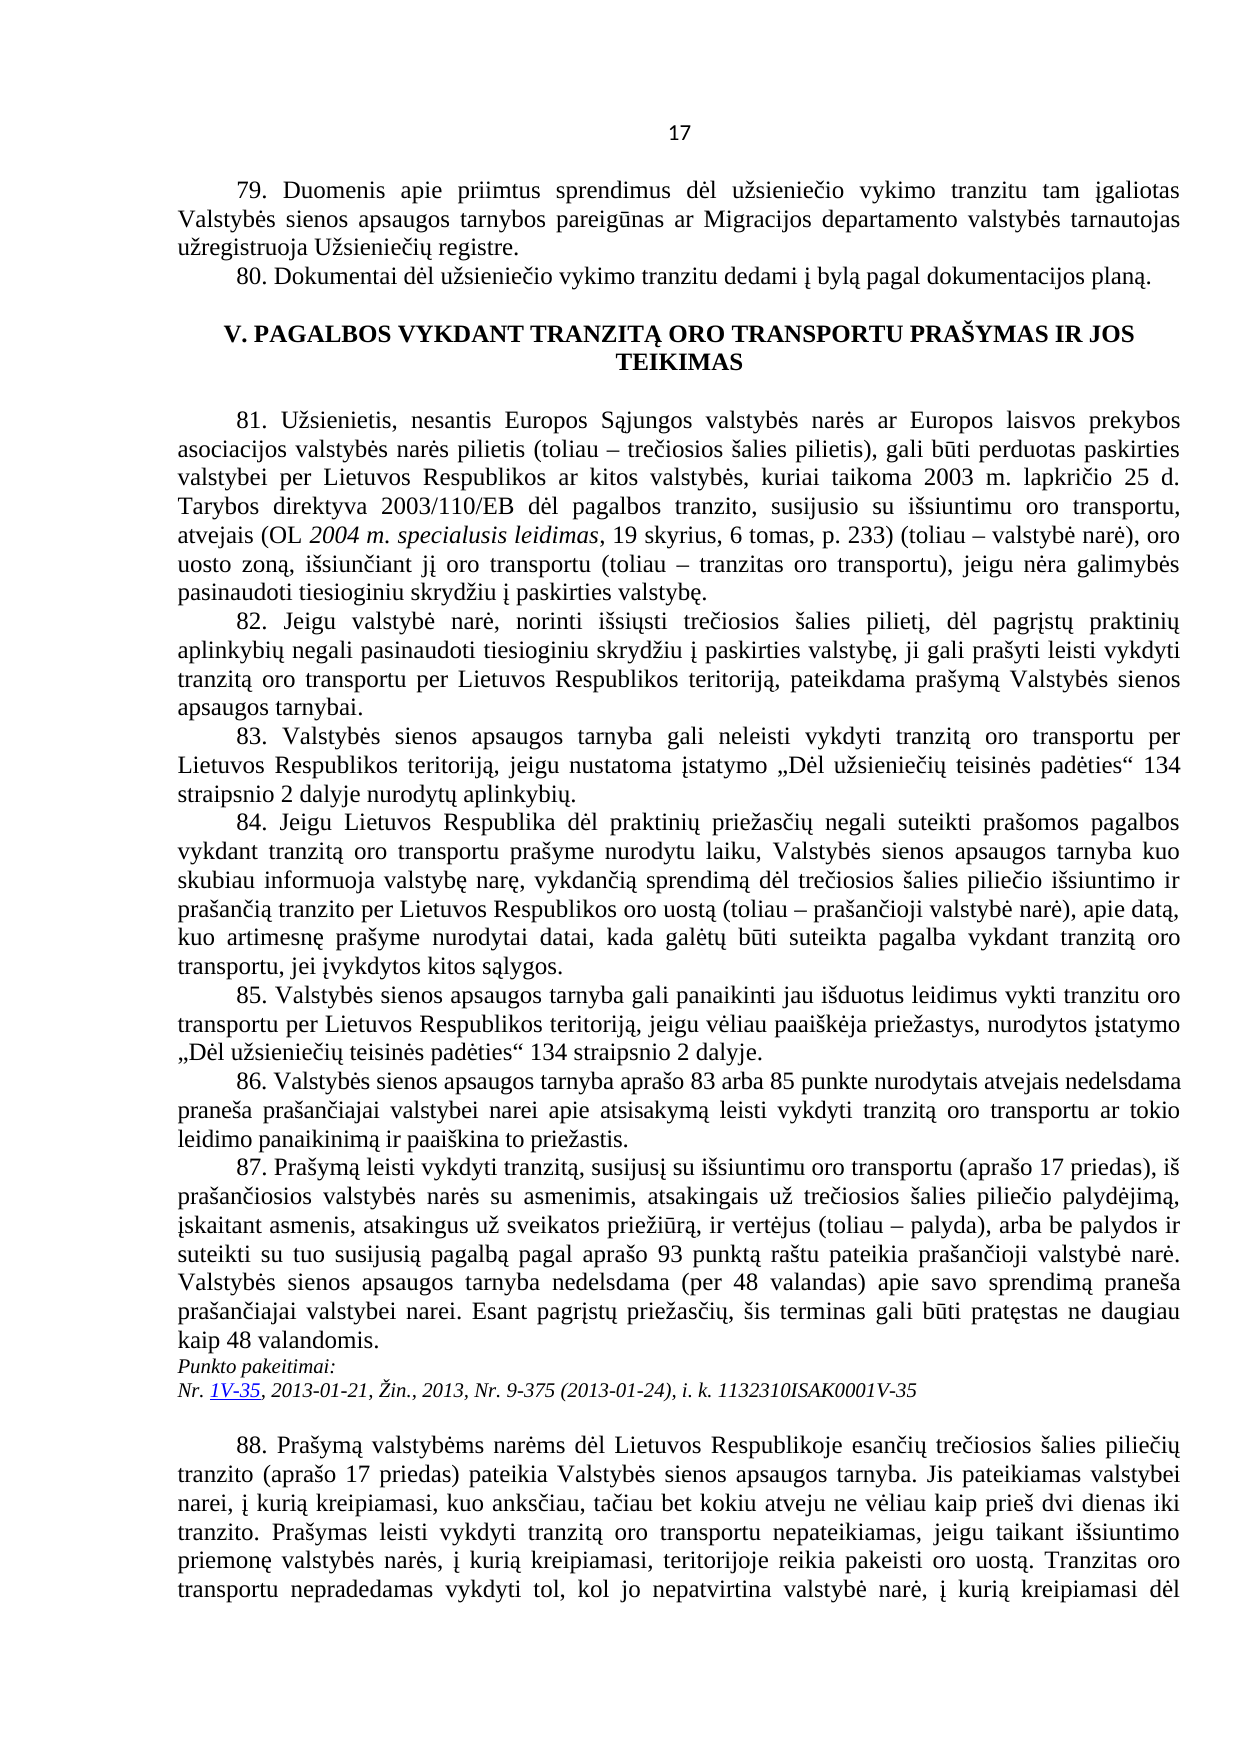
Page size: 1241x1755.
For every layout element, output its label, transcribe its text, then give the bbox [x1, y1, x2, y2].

text 88. Prašymą valstybėms narėms dėl Lietuvos Respublikoje esančių trečiosios šalies piliečių tranzito (aprašo 17 priedas) pateikia Valstybės sienos apsaugos tarnyba. Jis pateikiamas valstybei narei, į kurią kreipiamasi, kuo anksčiau, tačiau bet kokiu atveju ne vėliau kaip prieš dvi dienas iki tranzito. Prašymas leisti vykdyti tranzitą oro transportu nepateikiamas, jeigu taikant išsiuntimo priemonę valstybės narės, į kurią kreipiamasi, teritorijoje reikia pakeisti oro uostą. Tranzitas oro transportu nepradedamas vykdyti tol, kol jo nepatvirtina valstybė narė, į kurią kreipiamasi dėl [177, 1431, 1181, 1603]
text V. PAGALBOS VYKDANT TRANZITĄ ORO TRANSPORTU PRAŠYMAS IR jos teikimas [177, 319, 1181, 376]
text Nr. 1V-35, 2013-01-21, Žin., 2013, Nr. 9-375 (2013-01-24), i. k. 1132310ISAK0001V-35 [177, 1378, 1181, 1402]
text 84. Jeigu Lietuvos Respublika dėl praktinių priežasčių negali suteikti prašomos pagalbos vykdant tranzitą oro transportu prašyme nurodytu laiku, Valstybės sienos apsaugos tarnyba kuo skubiau informuoja valstybę narę, vykdančią sprendimą dėl trečiosios šalies piliečio išsiuntimo ir prašančią tranzito per Lietuvos Respublikos oro uostą (toliau – prašančioji valstybė narė), apie datą, kuo artimesnę prašyme nurodytai datai, kada galėtų būti suteikta pagalba vykdant tranzitą oro transportu, jei įvykdytos kitos sąlygos. [177, 807, 1181, 980]
text 80. Dokumentai dėl užsieniečio vykimo tranzitu dedami į bylą pagal dokumentacijos planą. [177, 261, 1181, 290]
text 81. Užsienietis, nesantis Europos Sąjungos valstybės narės ar Europos laisvos prekybos asociacijos valstybės narės pilietis (toliau – trečiosios šalies pilietis), gali būti perduotas paskirties valstybei per Lietuvos Respublikos ar kitos valstybės, kuriai taikoma 2003 m. lapkričio 25 d. Tarybos direktyva 2003/110/EB dėl pagalbos tranzito, susijusio su išsiuntimu oro transportu, atvejais (OL 2004 m. specialusis leidimas, 19 skyrius, 6 tomas, p. 233) (toliau – valstybė narė), oro uosto zoną, išsiunčiant jį oro transportu (toliau – tranzitas oro transportu), jeigu nėra galimybės pasinaudoti tiesioginiu skrydžiu į paskirties valstybę. [177, 405, 1181, 606]
text Punkto pakeitimai: [177, 1354, 1181, 1378]
text 86. Valstybės sienos apsaugos tarnyba aprašo 83 arba 85 punkte nurodytais atvejais nedelsdama praneša prašančiajai valstybei narei apie atsisakymą leisti vykdyti tranzitą oro transportu ar tokio leidimo panaikinimą ir paaiškina to priežastis. [177, 1066, 1181, 1152]
text 85. Valstybės sienos apsaugos tarnyba gali panaikinti jau išduotus leidimus vykti tranzitu oro transportu per Lietuvos Respublikos teritoriją, jeigu vėliau paaiškėja priežastys, nurodytos įstatymo „Dėl užsieniečių teisinės padėties“ 134 straipsnio 2 dalyje. [177, 980, 1181, 1066]
text 82. Jeigu valstybė narė, norinti išsiųsti trečiosios šalies pilietį, dėl pagrįstų praktinių aplinkybių negali pasinaudoti tiesioginiu skrydžiu į paskirties valstybę, ji gali prašyti leisti vykdyti tranzitą oro transportu per Lietuvos Respublikos teritoriją, pateikdama prašymą Valstybės sienos apsaugos tarnybai. [177, 606, 1181, 721]
text 79. Duomenis apie priimtus sprendimus dėl užsieniečio vykimo tranzitu tam įgaliotas Valstybės sienos apsaugos tarnybos pareigūnas ar Migracijos departamento valstybės tarnautojas užregistruoja Užsieniečių registre. [177, 175, 1181, 261]
text 87. Prašymą leisti vykdyti tranzitą, susijusį su išsiuntimu oro transportu (aprašo 17 priedas), iš prašančiosios valstybės narės su asmenimis, atsakingais už trečiosios šalies piliečio palydėjimą, įskaitant asmenis, atsakingus už sveikatos priežiūrą, ir vertėjus (toliau – palyda), arba be palydos ir suteikti su tuo susijusią pagalbą pagal aprašo 93 punktą raštu pateikia prašančioji valstybė narė. Valstybės sienos apsaugos tarnyba nedelsdama (per 48 valandas) apie savo sprendimą praneša prašančiajai valstybei narei. Esant pagrįstų priežasčių, šis terminas gali būti pratęstas ne daugiau kaip 48 valandomis. [177, 1152, 1181, 1354]
text 83. Valstybės sienos apsaugos tarnyba gali neleisti vykdyti tranzitą oro transportu per Lietuvos Respublikos teritoriją, jeigu nustatoma įstatymo „Dėl užsieniečių teisinės padėties“ 134 straipsnio 2 dalyje nurodytų aplinkybių. [177, 721, 1181, 807]
